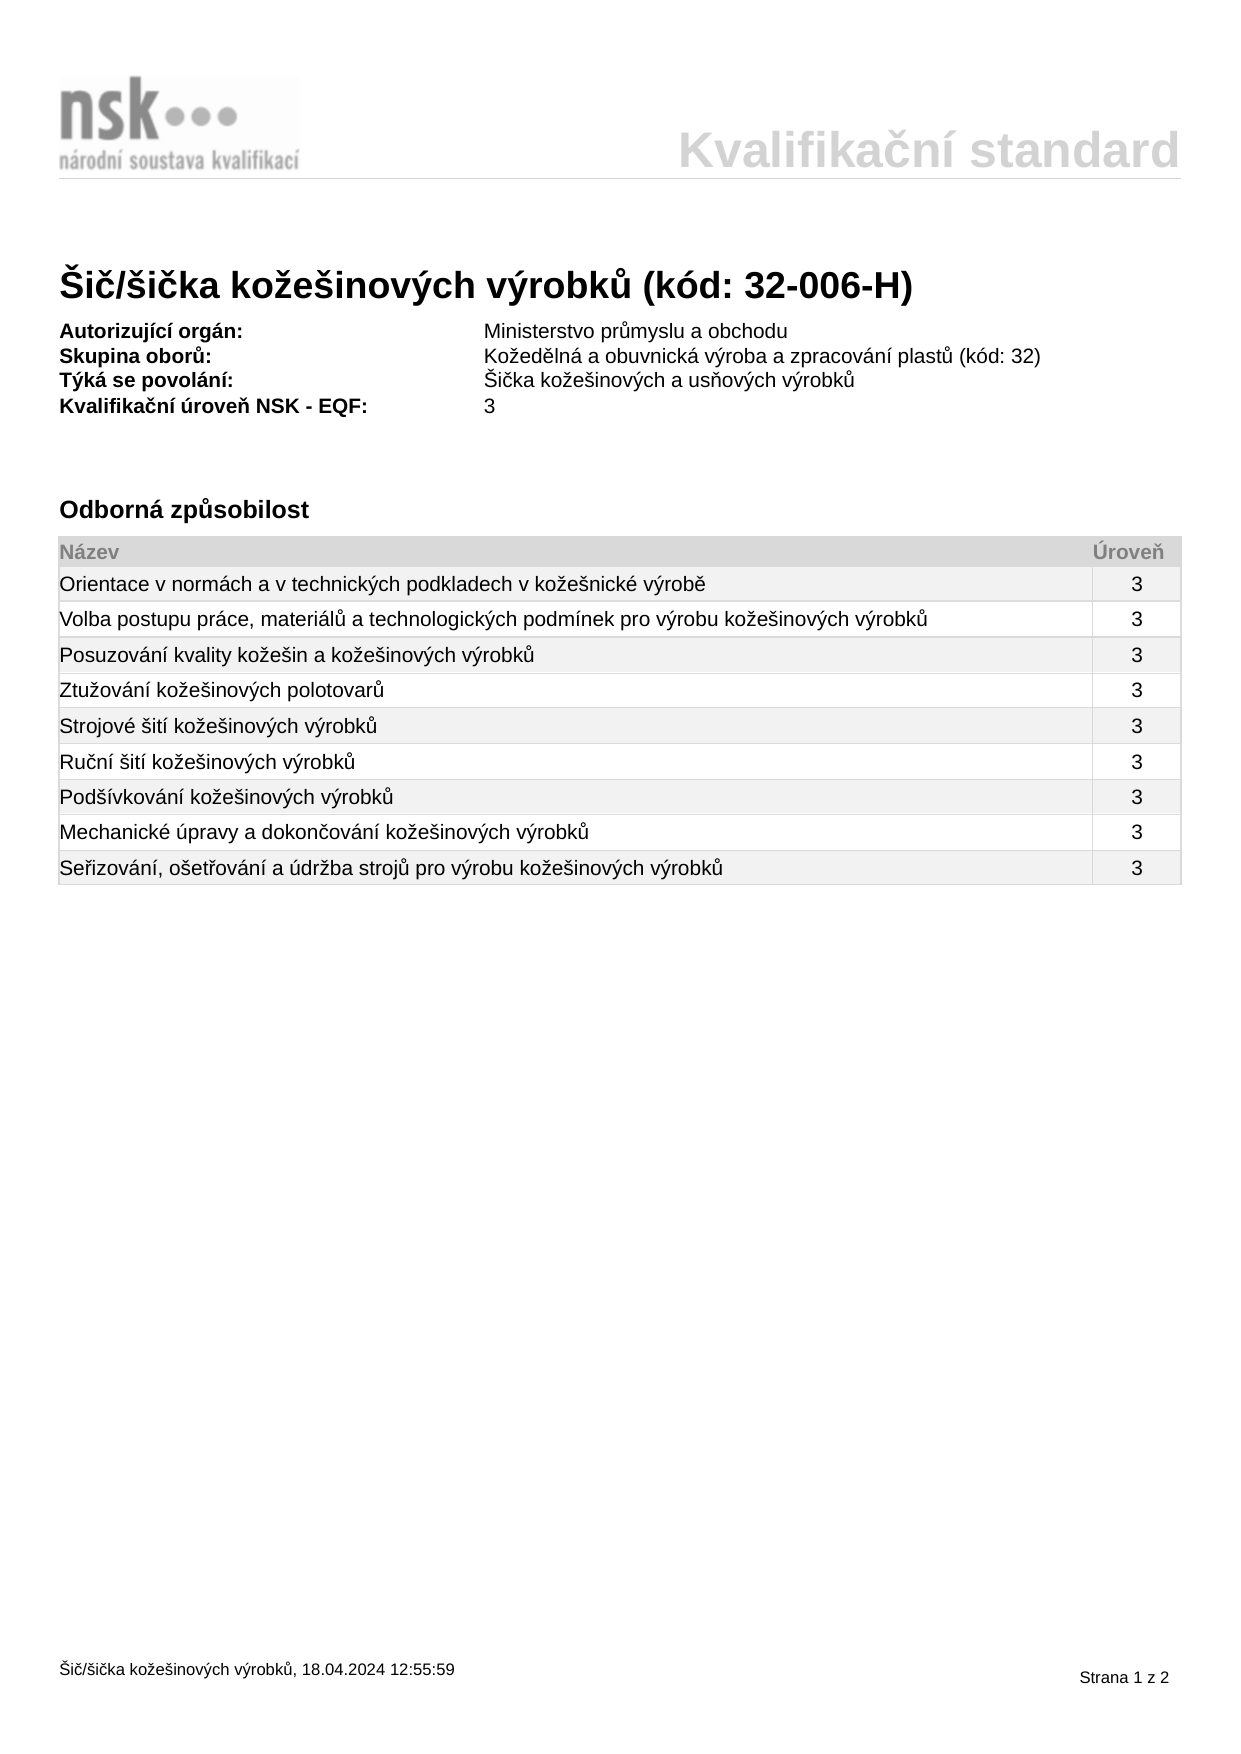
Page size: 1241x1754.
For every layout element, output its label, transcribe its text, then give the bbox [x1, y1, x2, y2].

table_cell [484, 524, 620, 536]
table_cell Název [60, 537, 1092, 566]
table_cell Odborná způsobilost [59, 489, 1181, 524]
table_cell [626, 1184, 862, 1422]
table_cell [626, 418, 862, 489]
table_cell Posuzování kvality kožešin a kožešinových výrobků [60, 638, 1092, 672]
table_cell [862, 524, 1093, 536]
table_cell 3 [1093, 744, 1180, 779]
table_cell [862, 418, 1093, 489]
table_cell [484, 1184, 620, 1422]
table_cell Ministerstvo průmyslu a obchodu [484, 319, 1181, 344]
table_cell Mechanické úpravy a dokončování kožešinových výrobků [60, 815, 1092, 849]
table_cell 3 [1093, 851, 1180, 884]
table_cell [626, 885, 862, 1184]
table_cell [59, 1423, 483, 1659]
table_cell 3 [484, 394, 1181, 417]
table_cell [1093, 1184, 1169, 1422]
table_cell Volba postupu práce, materiálů a technologických podmínek pro výrobu kožešinových výrobků [60, 602, 1092, 636]
table_header Kvalifikační standard [626, 59, 1181, 178]
table_cell [1169, 885, 1181, 1184]
table_cell [59, 524, 483, 536]
table_cell [484, 172, 620, 178]
table_cell [620, 418, 626, 489]
table_cell Orientace v normách a v technických podkladech v kožešnické výrobě [60, 567, 1092, 600]
table_cell [484, 418, 620, 489]
table_cell [1169, 524, 1181, 536]
table_cell [484, 307, 620, 319]
table_cell [59, 179, 1181, 196]
table_cell [626, 307, 862, 319]
table_cell [1169, 418, 1181, 489]
table_cell Úroveň [1093, 537, 1180, 566]
table_cell [59, 1184, 483, 1422]
table_cell [626, 196, 862, 224]
table_cell 3 [1093, 567, 1180, 600]
table_cell Strojové šití kožešinových výrobků [60, 708, 1092, 743]
table_cell Šič/šička kožešinových výrobků (kód: 32-006-H) [59, 224, 1181, 307]
table_cell Ztužování kožešinových polotovarů [60, 674, 1092, 707]
table_cell [1093, 307, 1169, 319]
table_header [621, 59, 626, 172]
table_cell Seřizování, ošetřování a údržba strojů pro výrobu kožešinových výrobků [60, 851, 1092, 884]
table_cell [1169, 1660, 1181, 1696]
table_cell 3 [1093, 674, 1180, 707]
table_cell [59, 885, 483, 1184]
table_cell [1169, 196, 1181, 224]
table_cell [620, 196, 626, 224]
table_cell Šič/šička kožešinových výrobků, 18.04.2024 12:55:59 [59, 1660, 862, 1696]
table_cell 3 [1093, 815, 1180, 849]
table_cell [862, 196, 1093, 224]
table_cell [59, 418, 483, 489]
table_cell [1169, 307, 1181, 319]
table_cell Autorizující orgán: [59, 319, 483, 343]
table_cell Podšívkování kožešinových výrobků [60, 780, 1092, 813]
table_cell Týká se povolání: [59, 368, 483, 392]
table_cell [59, 172, 483, 178]
table_cell 3 [1093, 708, 1180, 743]
table_cell [1093, 1423, 1169, 1659]
table_cell [484, 885, 620, 1184]
table_cell [862, 1184, 1093, 1422]
table_cell [620, 1184, 626, 1422]
table_cell Šička kožešinových a usňových výrobků [484, 368, 1181, 393]
table_cell 3 [1093, 638, 1180, 672]
table_cell [862, 1423, 1093, 1659]
table_cell [862, 885, 1093, 1184]
table_cell [1093, 418, 1169, 489]
table_cell [59, 307, 483, 319]
table_cell [1169, 1184, 1181, 1422]
table_cell [1093, 196, 1169, 224]
table_cell [620, 307, 626, 319]
table_cell [484, 196, 620, 224]
table_cell [1093, 885, 1169, 1184]
table_cell [1093, 524, 1169, 536]
table_cell [862, 307, 1093, 319]
table_cell [626, 1423, 862, 1659]
table_cell [626, 524, 862, 536]
table_cell 3 [1093, 780, 1180, 813]
picture [58, 59, 621, 172]
table_cell [620, 524, 626, 536]
table_cell Strana 1 z 2 [862, 1660, 1169, 1696]
table_cell [620, 1423, 626, 1659]
table_cell [484, 1423, 620, 1659]
table_cell Ruční šití kožešinových výrobků [60, 744, 1092, 779]
table_cell [59, 196, 483, 224]
table_cell Kvalifikační úroveň NSK - EQF: [59, 394, 483, 417]
table_cell Skupina oborů: [59, 344, 483, 368]
table_cell [620, 885, 626, 1184]
table_cell Kožedělná a obuvnická výroba a zpracování plastů (kód: 32) [484, 344, 1181, 368]
table_cell [1169, 1423, 1181, 1659]
table_cell 3 [1093, 602, 1180, 636]
